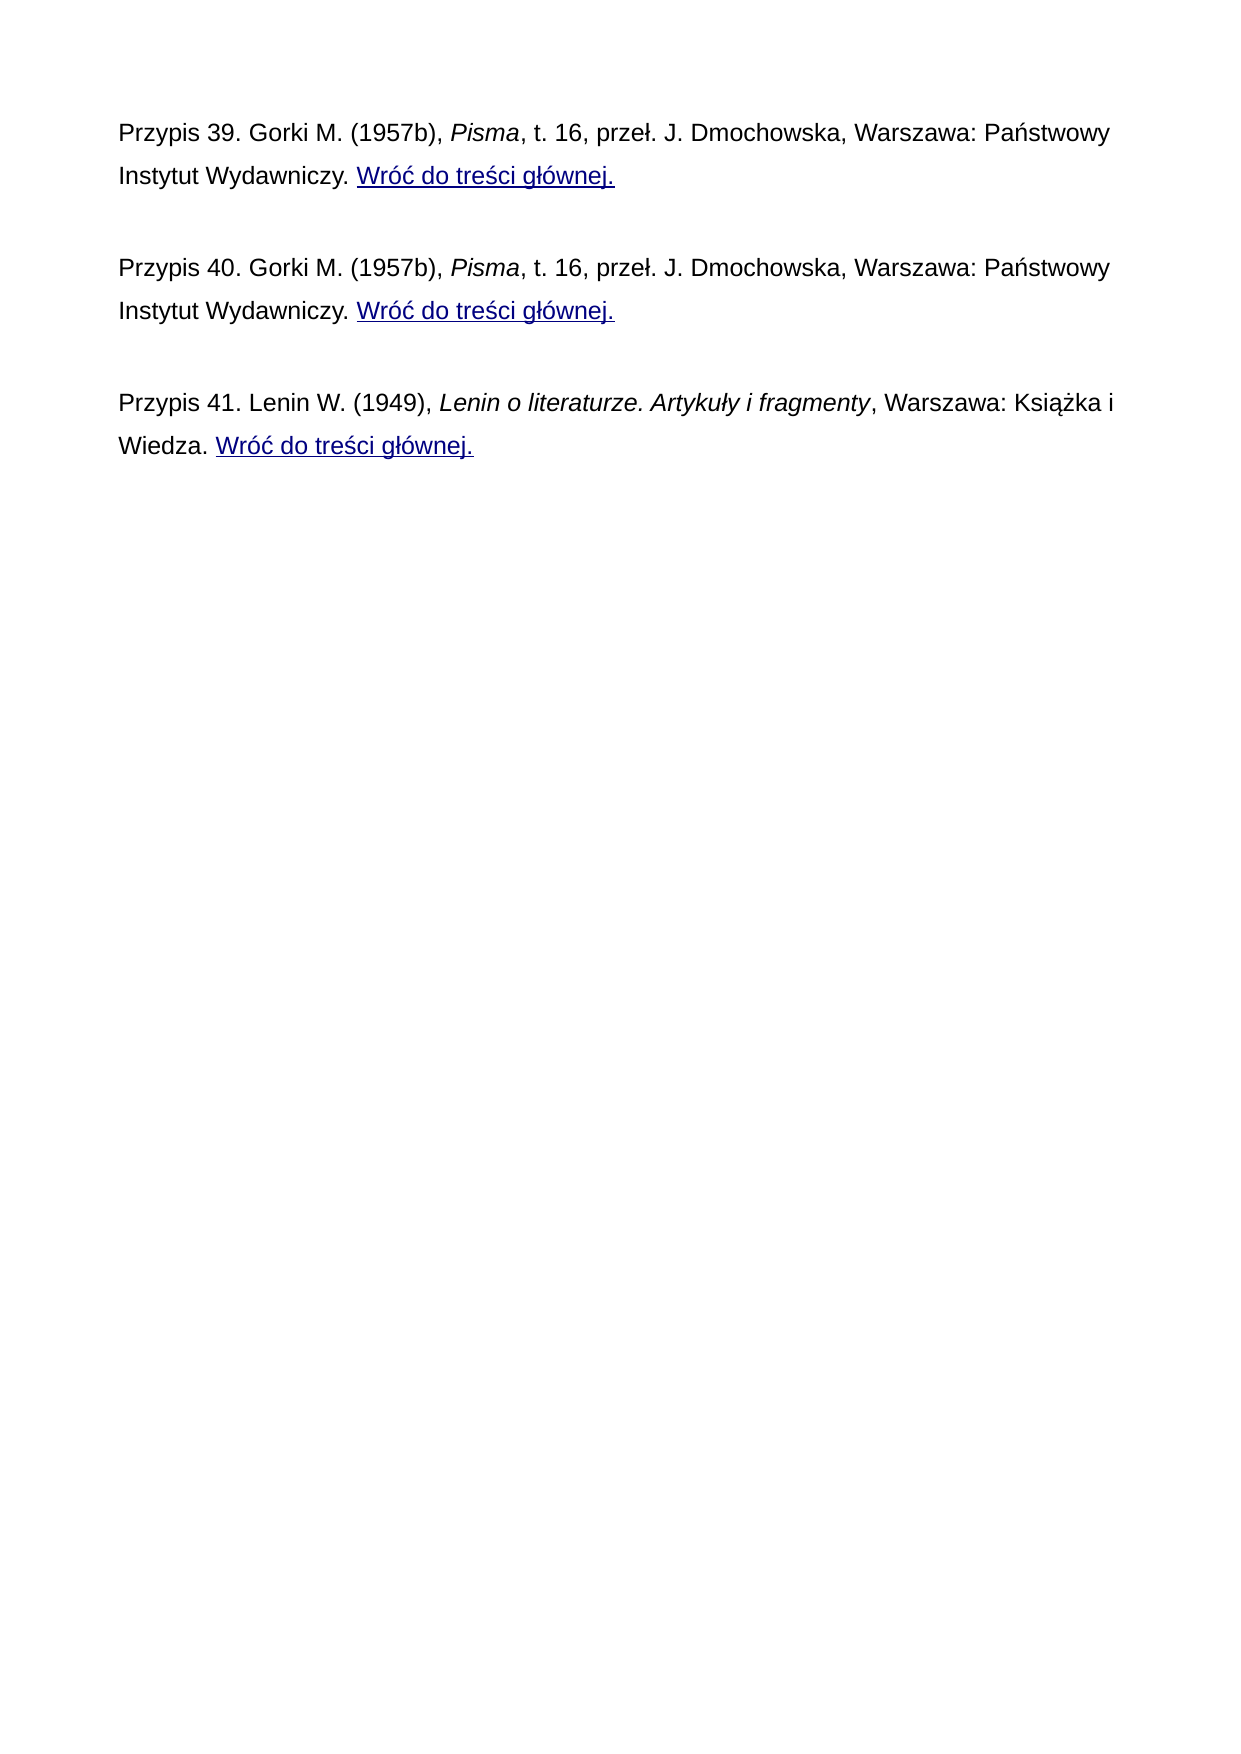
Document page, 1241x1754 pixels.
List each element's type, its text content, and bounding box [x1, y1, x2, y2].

text Przypis 39. Gorki M. (1957b), Pisma, t. 16, przeł. J. Dmochowska, Warszawa: Państwowy Instytut Wydawniczy. Wróć do treści głównej. [118, 118, 1122, 190]
text Przypis 41. Lenin W. (1949), Lenin o literaturze. Artykuły i fragmenty, Warszawa: Książka i Wiedza. Wróć do treści głównej. [118, 387, 1122, 459]
text Przypis 40. Gorki M. (1957b), Pisma, t. 16, przeł. J. Dmochowska, Warszawa: Państwowy Instytut Wydawniczy. Wróć do treści głównej. [118, 253, 1122, 325]
